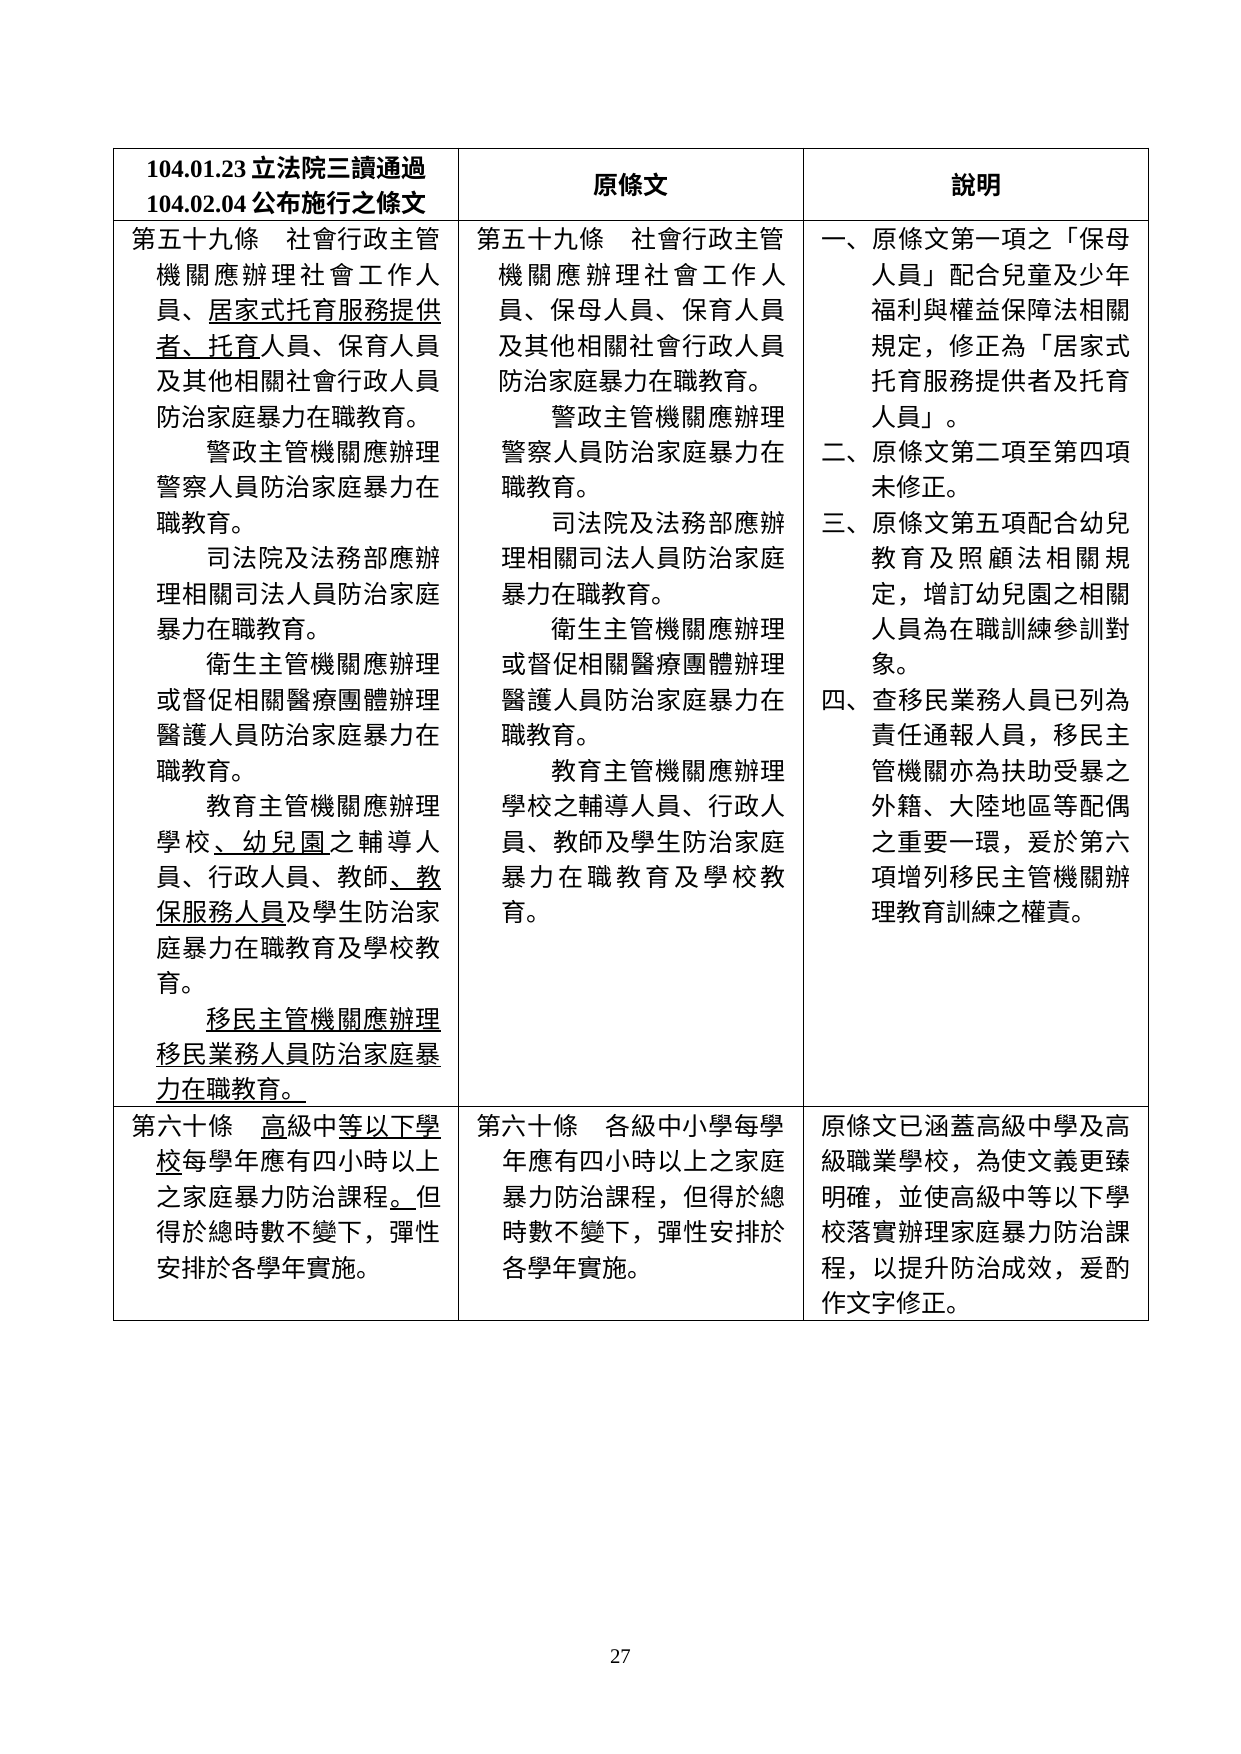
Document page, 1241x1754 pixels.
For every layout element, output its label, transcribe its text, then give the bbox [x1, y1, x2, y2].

table_cell 一、原條文第一項之「保母人員」配合兒童及少年福利與權益保障法相關規定，修正為「居家式托育服務提供者及托育人員」。 二、原條文第二項至第四項未修正。 三、原條文第五項配合幼兒教育及照顧法相關規定，增訂幼兒園之相關人員為在職訓練參訓對象。 四、查移民業務人員已列為責任通報人員，移民主管機關亦為扶助受暴之外籍、大陸地區等配偶之重要一環，爰於第六項增列移民主管機關辦理教育訓練之權責。 [804, 221, 1148, 1106]
table_cell 第六十條 各級中小學每學年應有四小時以上之家庭暴力防治課程，但得於總時數不變下，彈性安排於各學年實施。 [459, 1107, 803, 1319]
table_header 說明 [804, 149, 1148, 219]
table_cell 第五十九條 社會行政主管機關應辦理社會工作人員、保母人員、保育人員及其他相關社會行政人員防治家庭暴力在職教育。 警政主管機關應辦理警察人員防治家庭暴力在職教育。 司法院及法務部應辦理相關司法人員防治家庭暴力在職教育。 衛生主管機關應辦理或督促相關醫療團體辦理醫護人員防治家庭暴力在職教育。 教育主管機關應辦理學校之輔導人員、行政人員、教師及學生防治家庭暴力在職教育及學校教育。 [459, 221, 803, 1106]
table_cell 第五十九條 社會行政主管機關應辦理社會工作人員、居家式托育服務提供者、托育人員、保育人員及其他相關社會行政人員防治家庭暴力在職教育。 警政主管機關應辦理警察人員防治家庭暴力在職教育。 司法院及法務部應辦理相關司法人員防治家庭暴力在職教育。 衛生主管機關應辦理或督促相關醫療團體辦理醫護人員防治家庭暴力在職教育。 教育主管機關應辦理學校、幼兒園之輔導人員、行政人員、教師、教保服務人員及學生防治家庭暴力在職教育及學校教育。 移民主管機關應辦理移民業務人員防治家庭暴力在職教育。 [114, 221, 458, 1106]
table_header 原條文 [459, 149, 803, 219]
table_cell 原條文已涵蓋高級中學及高級職業學校，為使文義更臻明確，並使高級中等以下學校落實辦理家庭暴力防治課程，以提升防治成效，爰酌作文字修正。 [804, 1107, 1148, 1319]
table_cell 第六十條 高級中等以下學校每學年應有四小時以上之家庭暴力防治課程。但得於總時數不變下，彈性安排於各學年實施。 [114, 1107, 458, 1319]
table_header 104.01.23立法院三讀通過 104.02.04公布施行之條文 [114, 149, 458, 219]
